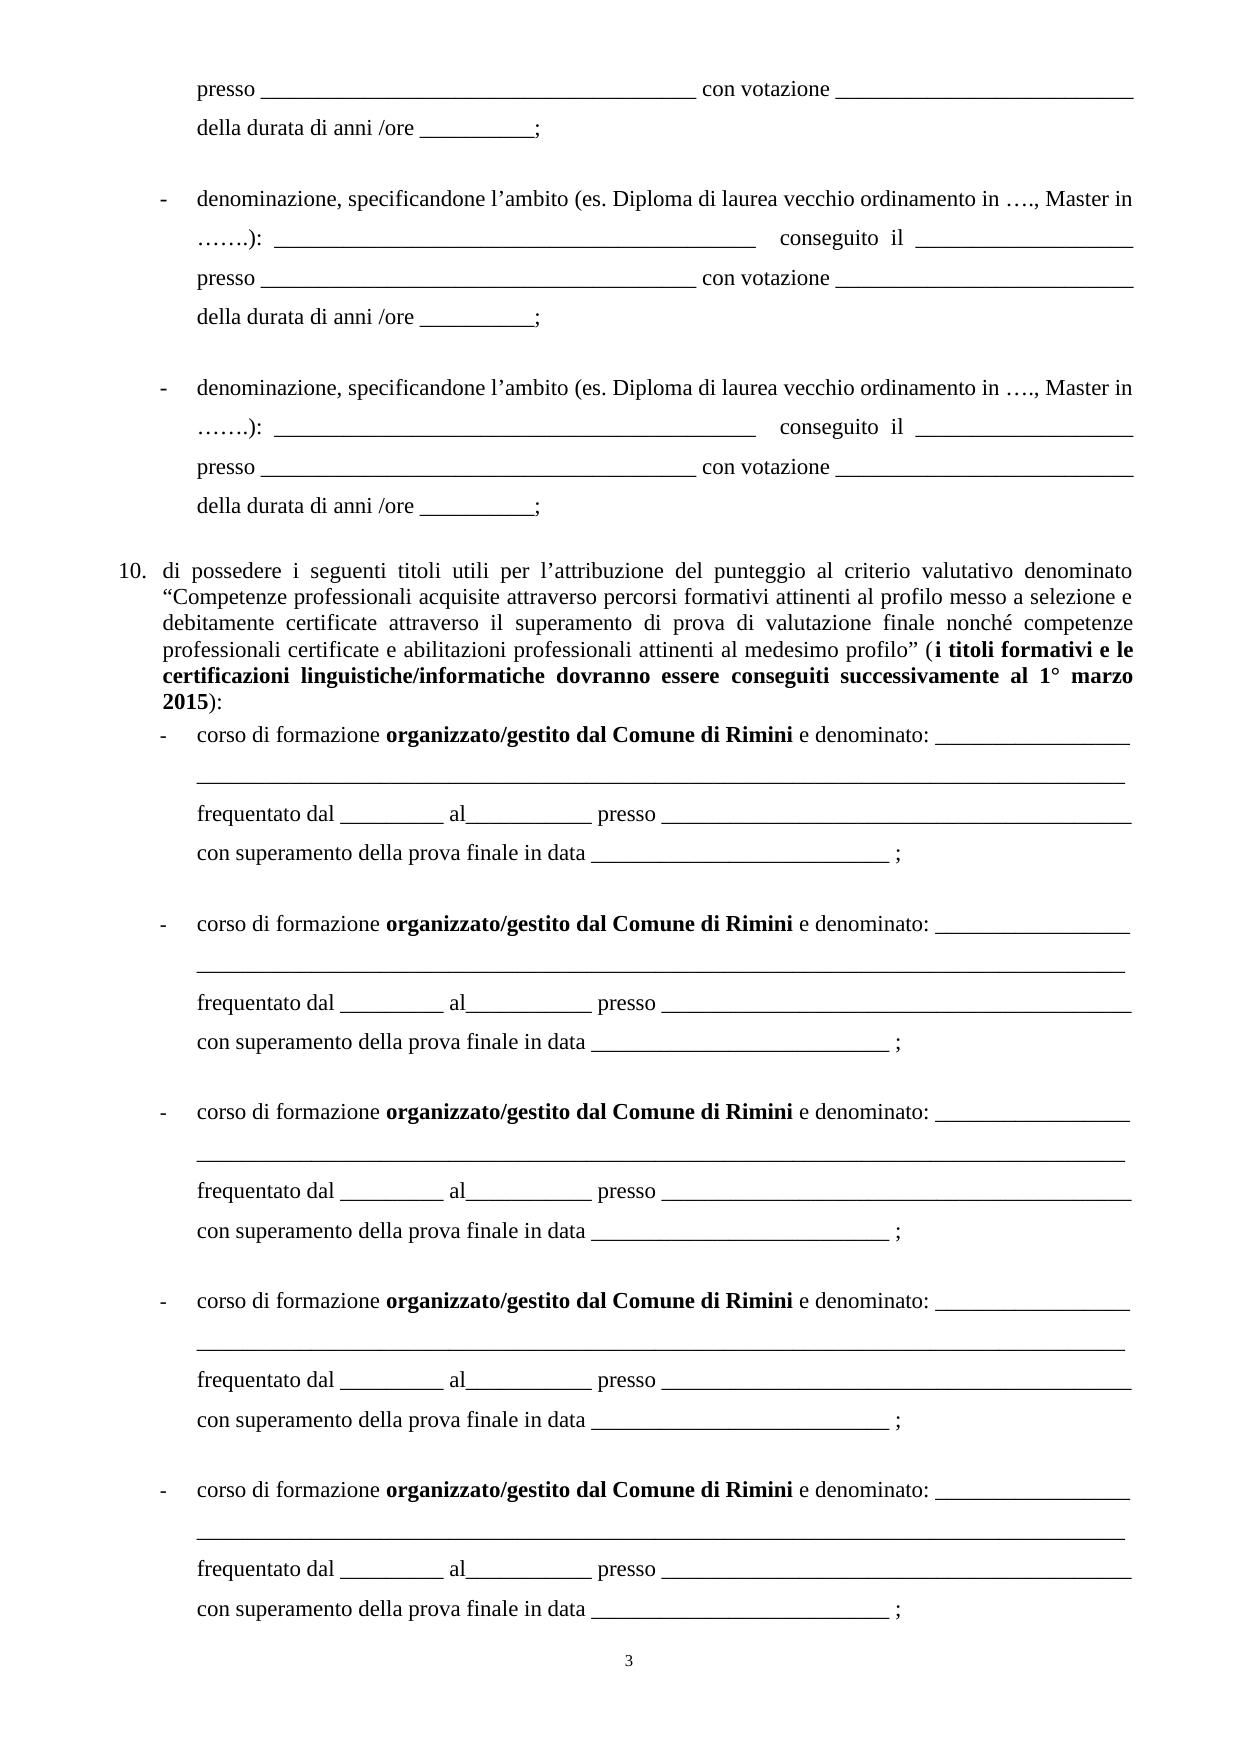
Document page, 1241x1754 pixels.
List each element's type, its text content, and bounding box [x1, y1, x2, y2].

list corso di formazione organizzato/gestito dal Comune di Rimini e denominato: _________________ _________________________________________________________________________________ frequentato dal _________ al___________ presso _________________________________________ con superamento della prova finale in data __________________________ ; [159, 1476, 1134, 1621]
list presso ______________________________________ con votazione __________________________ della durata di anni /ore __________; [159, 75, 1134, 141]
list denominazione, specificandone l’ambito (es. Diploma di laurea vecchio ordinamento in …., Master in …….): __________________________________________ conseguito il ___________________ presso ______________________________________ con votazione __________________________ della durata di anni /ore __________; [159, 185, 1134, 330]
list di possedere i seguenti titoli utili per l’attribuzione del punteggio al criterio valutativo denominato “Competenze professionali acquisite attraverso percorsi formativi attinenti al profilo messo a selezione e debitamente certificate attraverso il superamento di prova di valutazione finale nonché competenze professionali certificate e abilitazioni professionali attinenti al medesimo profilo” (i titoli formativi e le certificazioni linguistiche/informatiche dovranno essere conseguiti successivamente al 1° marzo 2015): [118, 557, 1134, 715]
list denominazione, specificandone l’ambito (es. Diploma di laurea vecchio ordinamento in …., Master in …….): __________________________________________ conseguito il ___________________ presso ______________________________________ con votazione __________________________ della durata di anni /ore __________; [159, 374, 1134, 518]
list corso di formazione organizzato/gestito dal Comune di Rimini e denominato: _________________ _________________________________________________________________________________ frequentato dal _________ al___________ presso _________________________________________ con superamento della prova finale in data __________________________ ; [159, 1098, 1134, 1243]
list corso di formazione organizzato/gestito dal Comune di Rimini e denominato: _________________ _________________________________________________________________________________ frequentato dal _________ al___________ presso _________________________________________ con superamento della prova finale in data __________________________ ; [159, 721, 1134, 866]
list corso di formazione organizzato/gestito dal Comune di Rimini e denominato: _________________ _________________________________________________________________________________ frequentato dal _________ al___________ presso _________________________________________ con superamento della prova finale in data __________________________ ; [159, 1287, 1134, 1432]
list corso di formazione organizzato/gestito dal Comune di Rimini e denominato: _________________ _________________________________________________________________________________ frequentato dal _________ al___________ presso _________________________________________ con superamento della prova finale in data __________________________ ; [159, 909, 1134, 1054]
